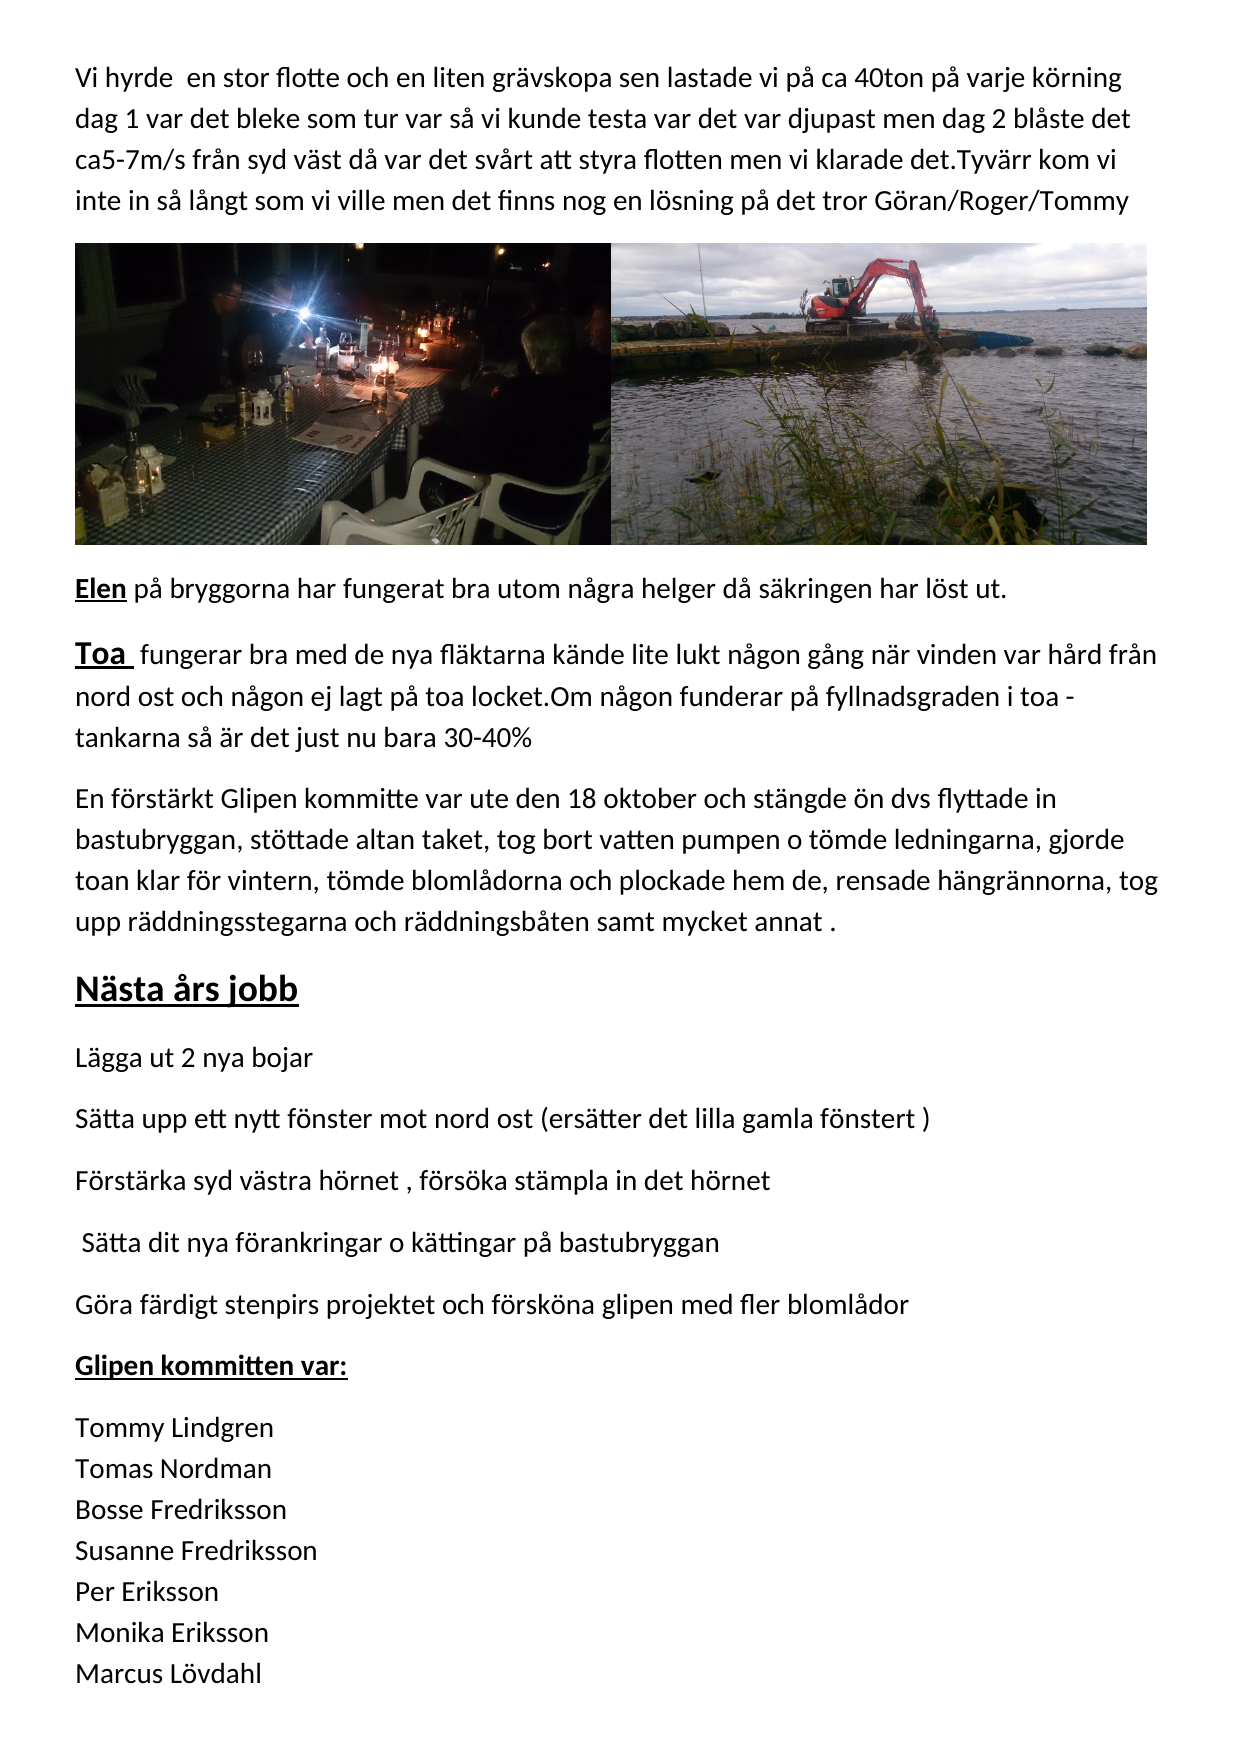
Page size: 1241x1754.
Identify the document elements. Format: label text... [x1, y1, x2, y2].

text Sätta dit nya förankringar o kättingar på bastubryggan [75, 1224, 1165, 1259]
text Förstärka syd västra hörnet , försöka stämpla in det hörnet [75, 1162, 1165, 1198]
text En förstärkt Glipen kommitte var ute den 18 oktober och stängde ön dvs flyttade in bastubryggan, stöttade altan taket, tog bort vatten pumpen o tömde ledningarna, gjorde toan klar för vintern, tömde blomlådorna och plockade hem de, rensade hängrännorna, tog upp räddningsstegarna och räddningsbåten samt mycket annat . [75, 781, 1165, 939]
text Vi hyrde en stor flotte och en liten grävskopa sen lastade vi på ca 40ton på varje körning dag 1 var det bleke som tur var så vi kunde testa var det var djupast men dag 2 blåste det ca5-7m/s från syd väst då var det svårt att styra flotten men vi klarade det.Tyvärr kom vi inte in så långt som vi ville men det finns nog en lösning på det tror Göran/Roger/Tommy [75, 59, 1165, 217]
text Toa fungerar bra med de nya fläktarna kände lite lukt någon gång när vinden var hård från nord ost och någon ej lagt på toa locket.Om någon funderar på fyllnadsgraden i toa - tankarna så är det just nu bara 30-40% [75, 632, 1165, 754]
picture [75, 243, 1147, 545]
text Tommy Lindgren Tomas Nordman Bosse Fredriksson Susanne Fredriksson Per Eriksson Monika Eriksson Marcus Lövdahl [75, 1409, 1165, 1691]
text Elen på bryggorna har fungerat bra utom några helger då säkringen har löst ut. [75, 570, 1165, 606]
text Glipen kommitten var: [75, 1347, 1165, 1383]
text Nästa års jobb [75, 965, 1165, 1011]
text Sätta upp ett nytt fönster mot nord ost (ersätter det lilla gamla fönstert ) [75, 1100, 1165, 1136]
text Göra färdigt stenpirs projektet och försköna glipen med fler blomlådor [75, 1286, 1165, 1321]
text Lägga ut 2 nya bojar [75, 1039, 1165, 1074]
